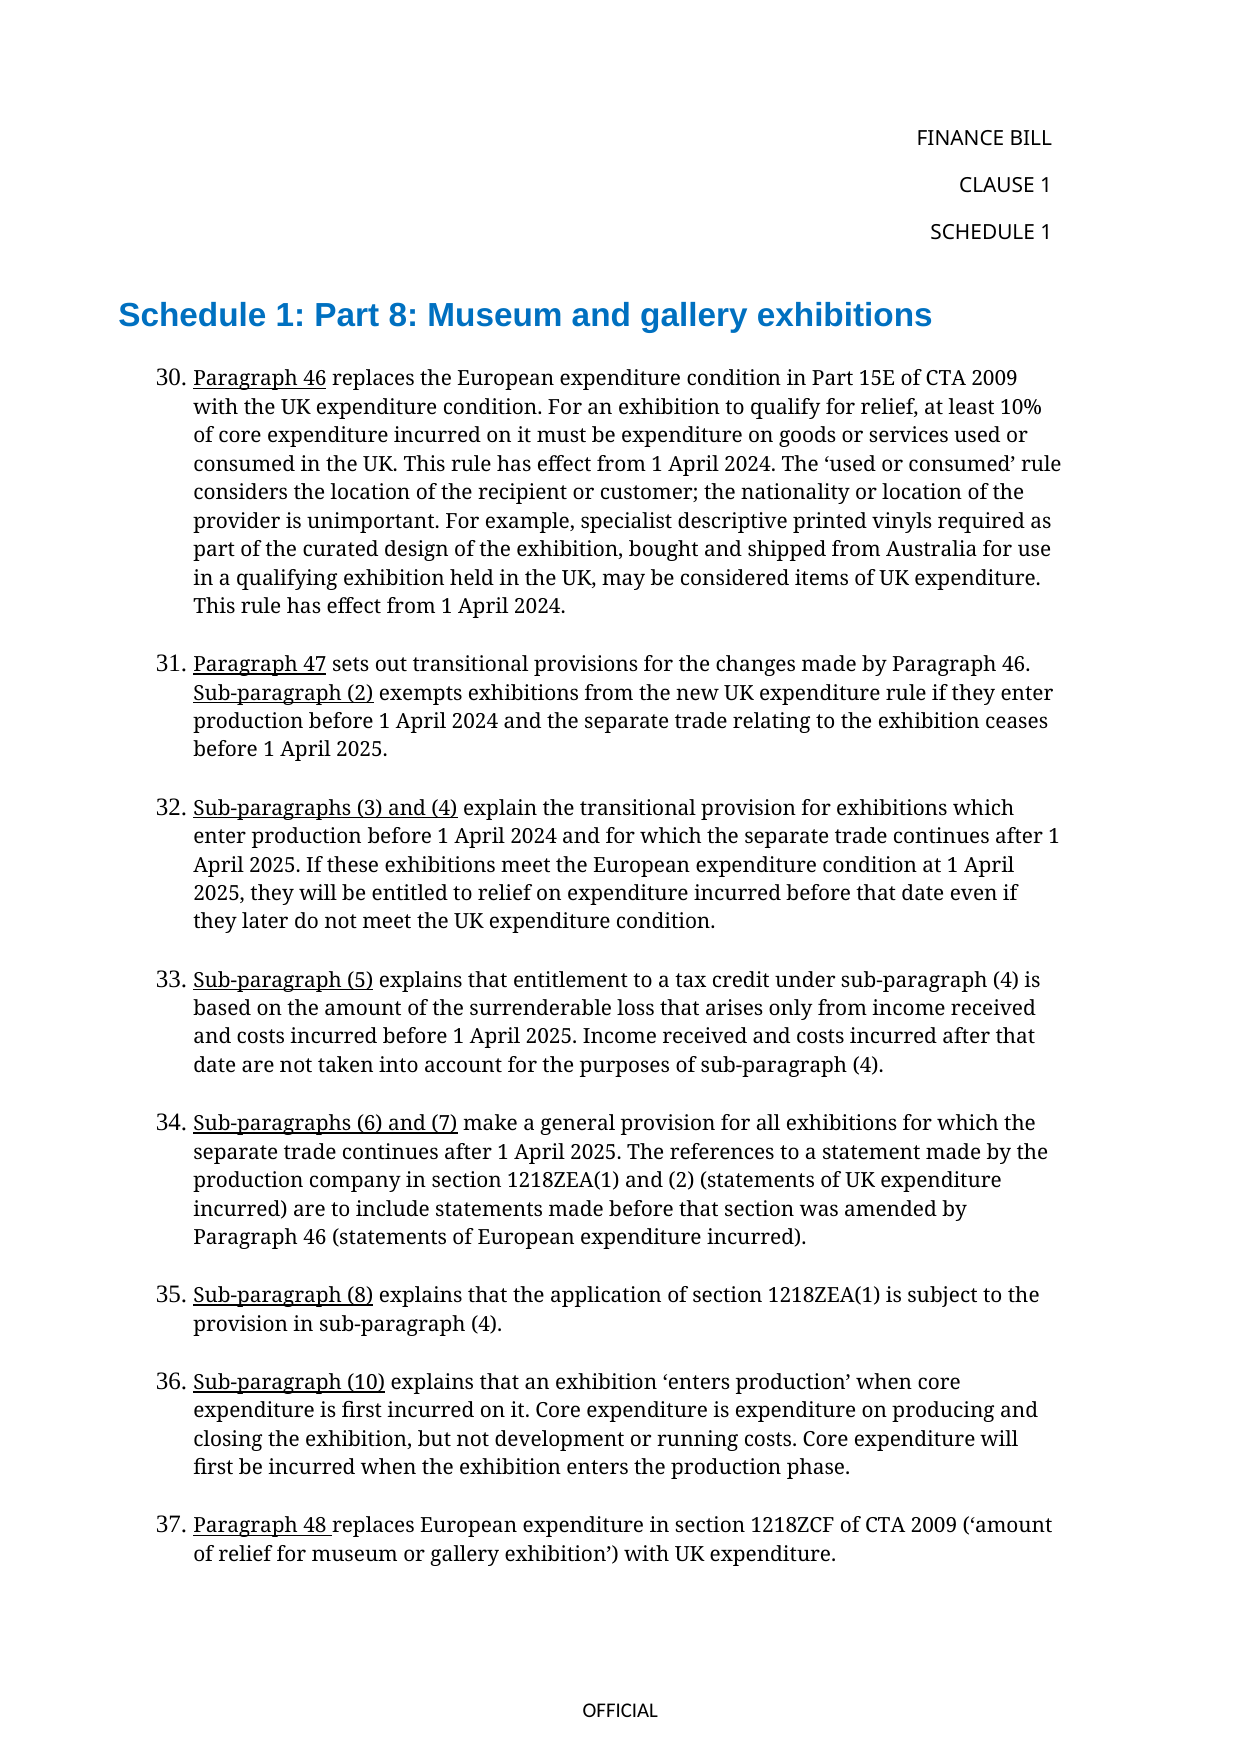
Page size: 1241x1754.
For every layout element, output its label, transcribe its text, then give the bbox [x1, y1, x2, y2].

list Sub-paragraph (10) explains that an exhibition ‘enters production’ when core expenditure is first incurred on it. Core expenditure is expenditure on producing and closing the exhibition, but not development or running costs. Core expenditure will first be incurred when the exhibition enters the production phase. [156, 1366, 1063, 1509]
list Sub-paragraphs (6) and (7) make a general provision for all exhibitions for which the separate trade continues after 1 April 2025. The references to a statement made by the production company in section 1218ZEA(1) and (2) (statements of UK expenditure incurred) are to include statements made before that section was amended by Paragraph 46 (statements of European expenditure incurred). [156, 1107, 1063, 1279]
list Paragraph 46 replaces the European expenditure condition in Part 15E of CTA 2009 with the UK expenditure condition. For an exhibition to qualify for relief, at least 10% of core expenditure incurred on it must be expenditure on goods or services used or consumed in the UK. This rule has effect from 1 April 2024. The ‘used or consumed’ rule considers the location of the recipient or customer; the nationality or location of the provider is unimportant. For example, specialist descriptive printed vinyls required as part of the curated design of the exhibition, bought and shipped from Australia for use in a qualifying exhibition held in the UK, may be considered items of UK expenditure. This rule has effect from 1 April 2024. [156, 362, 1063, 648]
list Paragraph 47 sets out transitional provisions for the changes made by Paragraph 46. Sub-paragraph (2) exempts exhibitions from the new UK expenditure rule if they enter production before 1 April 2024 and the separate trade relating to the exhibition ceases before 1 April 2025. [156, 648, 1063, 792]
text Schedule 1: Part 8: Museum and gallery exhibitions [118, 295, 1063, 334]
list Sub-paragraph (8) explains that the application of section 1218ZEA(1) is subject to the provision in sub-paragraph (4). [156, 1279, 1063, 1366]
list Sub-paragraph (5) explains that entitlement to a tax credit under sub-paragraph (4) is based on the amount of the surrenderable loss that arises only from income received and costs incurred before 1 April 2025. Income received and costs incurred after that date are not taken into account for the purposes of sub-paragraph (4). [156, 964, 1063, 1107]
list Sub-paragraphs (3) and (4) explain the transitional provision for exhibitions which enter production before 1 April 2024 and for which the separate trade continues after 1 April 2025. If these exhibitions meet the European expenditure condition at 1 April 2025, they will be entitled to relief on expenditure incurred before that date even if they later do not meet the UK expenditure condition. [156, 792, 1063, 964]
list Paragraph 48 replaces European expenditure in section 1218ZCF of CTA 2009 (‘amount of relief for museum or gallery exhibition’) with UK expenditure. [156, 1509, 1063, 1596]
